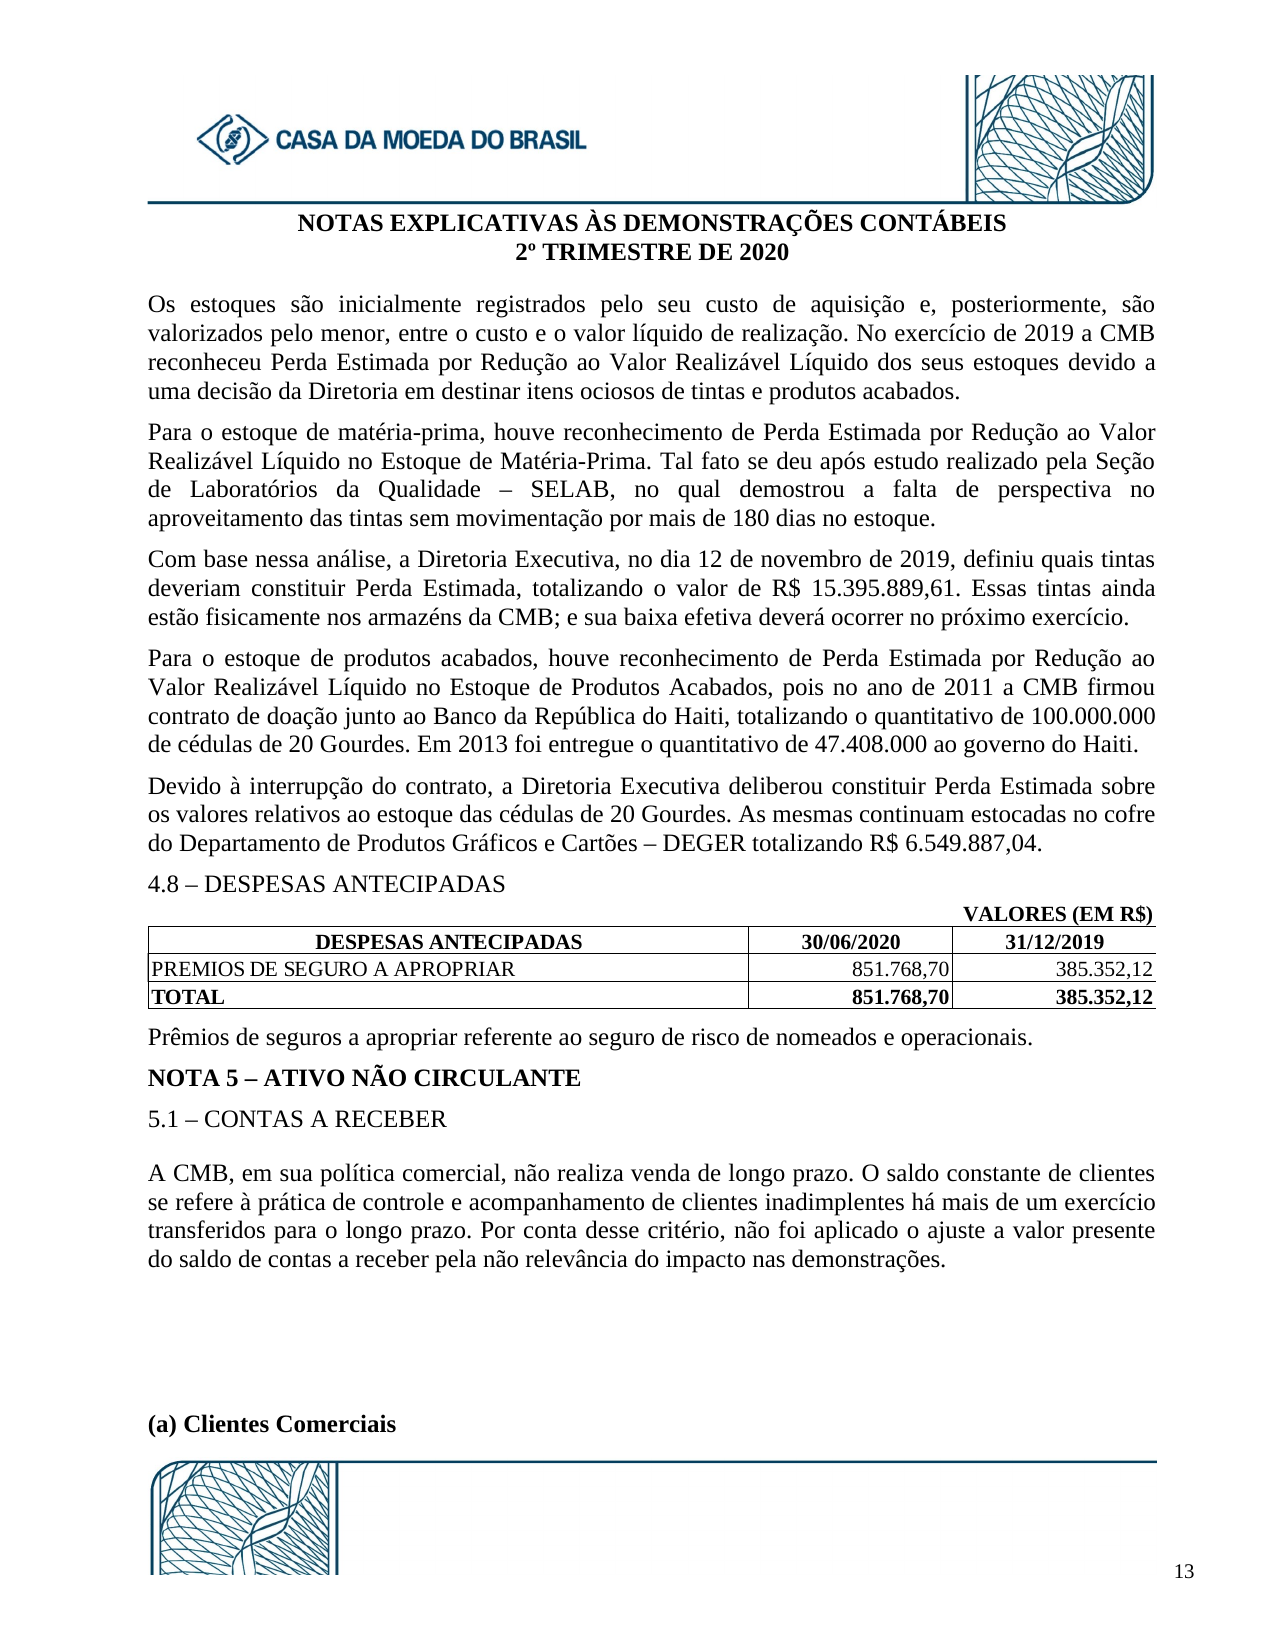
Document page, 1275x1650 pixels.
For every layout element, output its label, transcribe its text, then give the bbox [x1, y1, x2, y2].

text A CMB, em sua política comercial, não realiza venda de longo prazo. O saldo constante de clientes se refere à prática de controle e acompanhamento de clientes inadimplentes há mais de um exercício transferidos para o longo prazo. Por conta desse critério, não foi aplicado o ajuste a valor presente do saldo de contas a receber pela não relevância do impacto nas demonstrações. [148, 1158, 1157, 1273]
text Para o estoque de matéria-prima, houve reconhecimento de Perda Estimada por Redução ao Valor Realizável Líquido no Estoque de Matéria-Prima. Tal fato se deu após estudo realizado pela Seção de Laboratórios da Qualidade – SELAB, no qual demostrou a falta de perspectiva no aproveitamento das tintas sem movimentação por mais de 180 dias no estoque. [148, 417, 1157, 532]
text Os estoques são inicialmente registrados pelo seu custo de aquisição e, posteriormente, são valorizados pelo menor, entre o custo e o valor líquido de realização. No exercício de 2019 a CMB reconheceu Perda Estimada por Redução ao Valor Realizável Líquido dos seus estoques devido a uma decisão da Diretoria em destinar itens ociosos de tintas e produtos acabados. [148, 289, 1157, 404]
text 5.1 – CONTAS A RECEBER [148, 1104, 1157, 1133]
text NOTA 5 – ATIVO NÃO CIRCULANTE [148, 1063, 1157, 1092]
text Devido à interrupção do contrato, a Diretoria Executiva deliberou constituir Perda Estimada sobre os valores relativos ao estoque das cédulas de 20 Gourdes. As mesmas continuam estocadas no cofre do Departamento de Produtos Gráficos e Cartões – DEGER totalizando R$ 6.549.887,04. [148, 771, 1157, 857]
text Prêmios de seguros a apropriar referente ao seguro de risco de nomeados e operacionais. [148, 1022, 1157, 1051]
text (a) Clientes Comerciais [148, 1409, 1157, 1438]
text Com base nessa análise, a Diretoria Executiva, no dia 12 de novembro de 2019, definiu quais tintas deveriam constituir Perda Estimada, totalizando o valor de R$ 15.395.889,61. Essas tintas ainda estão fisicamente nos armazéns da CMB; e sua baixa efetiva deverá ocorrer no próximo exercício. [148, 544, 1157, 631]
text 4.8 – DESPESAS ANTECIPADAS [148, 869, 1157, 898]
text Para o estoque de produtos acabados, houve reconhecimento de Perda Estimada por Redução ao Valor Realizável Líquido no Estoque de Produtos Acabados, pois no ano de 2011 a CMB firmou contrato de doação junto ao Banco da República do Haiti, totalizando o quantitativo de 100.000.000 de cédulas de 20 Gourdes. Em 2013 foi entregue o quantitativo de 47.408.000 ao governo do Haiti. [148, 643, 1157, 758]
